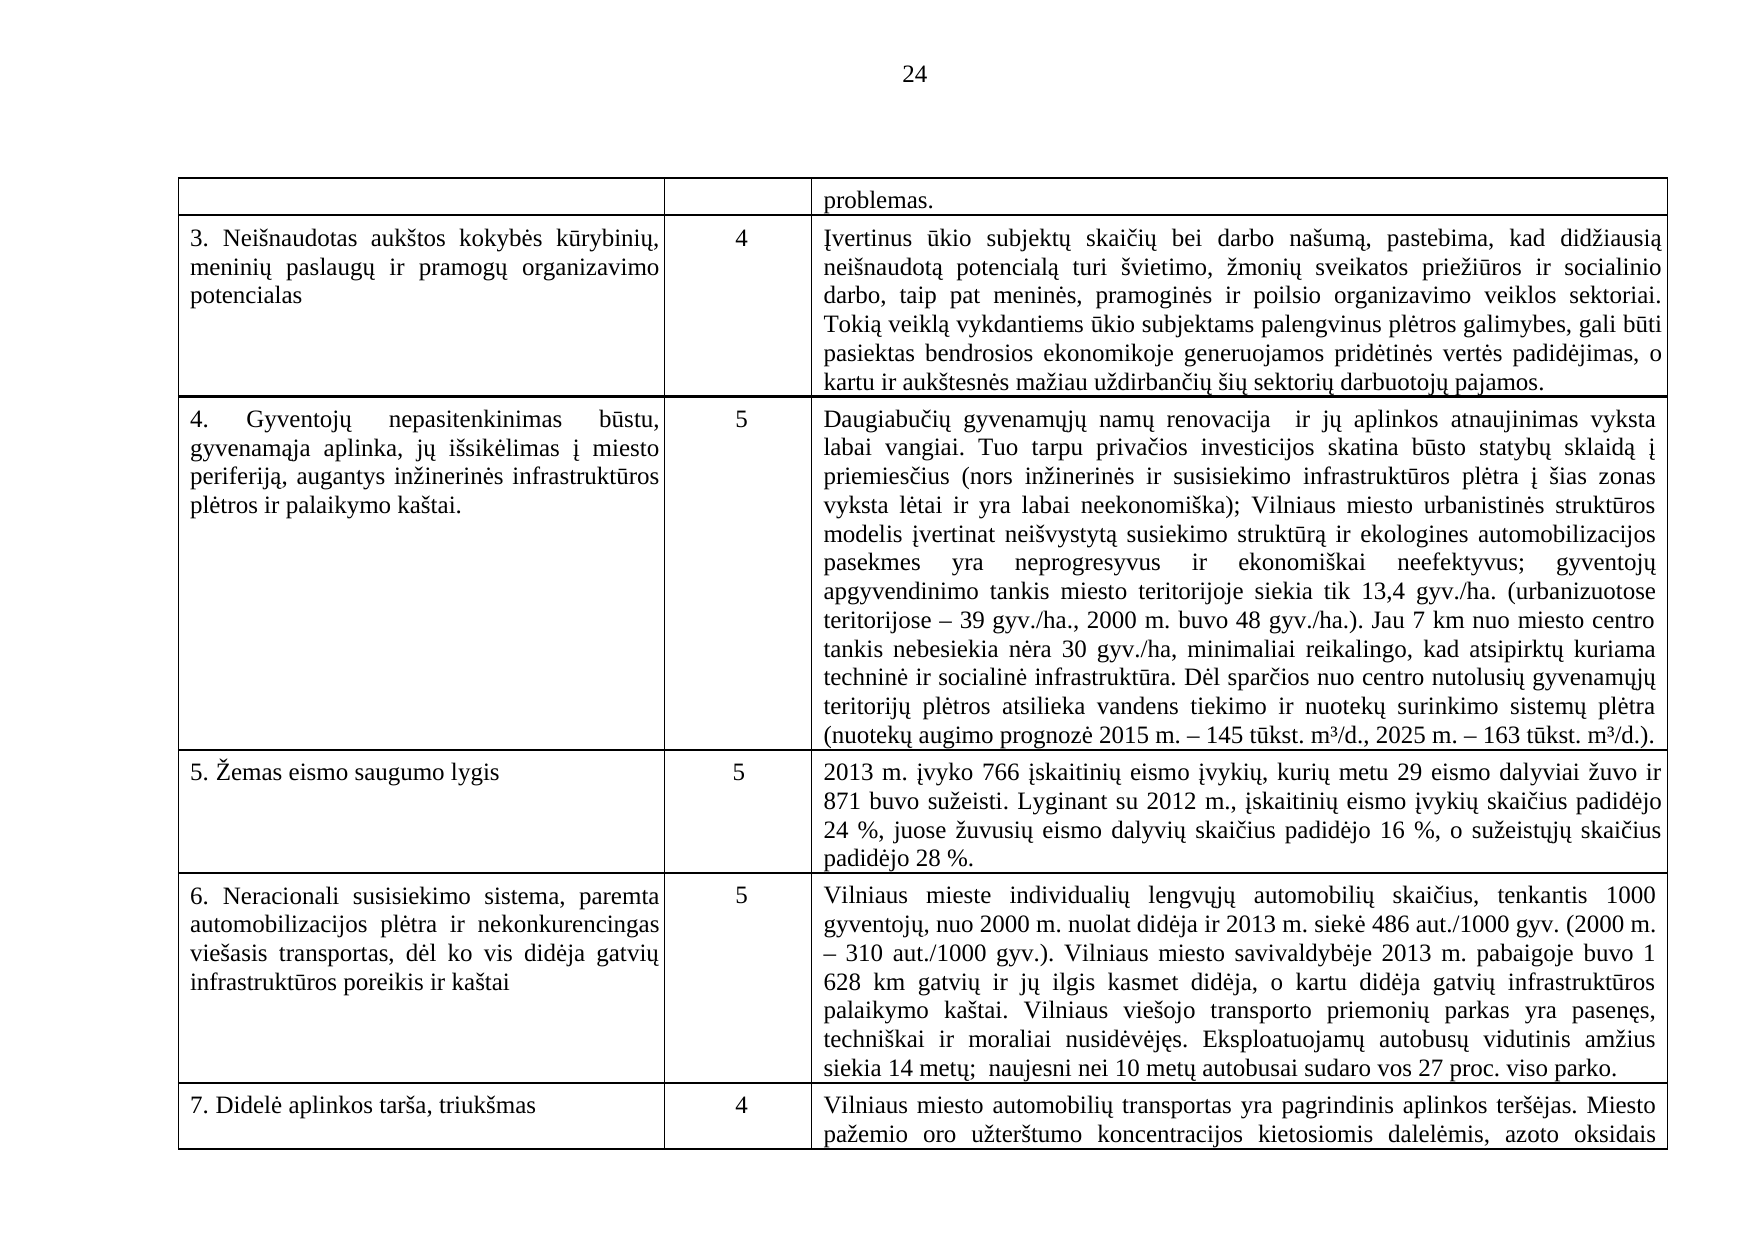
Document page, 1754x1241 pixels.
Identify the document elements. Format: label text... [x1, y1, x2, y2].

table_cell 7. Didelė aplinkos tarša, triukšmas [179, 1084, 664, 1148]
table_cell 4. Gyventojų nepasitenkinimas būstu, gyvenamąja aplinka, jų išsikėlimas į miesto periferiją, augantys inžinerinės infrastruktūros plėtros ir palaikymo kaštai. [179, 398, 664, 749]
table_cell 5 [665, 751, 811, 872]
table_cell 3. Neišnaudotas aukštos kokybės kūrybinių, meninių paslaugų ir pramogų organizavimo potencialas [179, 216, 664, 395]
table_cell 2013 m. įvyko 766 įskaitinių eismo įvykių, kurių metu 29 eismo dalyviai žuvo ir 871 buvo sužeisti. Lyginant su 2012 m., įskaitinių eismo įvykių skaičius padidėjo 24 %, juose žuvusių eismo dalyvių skaičius padidėjo 16 %, o sužeistųjų skaičius padidėjo 28 %. [812, 751, 1667, 872]
table_cell [665, 179, 811, 214]
table_cell 6. Neracionali susisiekimo sistema, paremta automobilizacijos plėtra ir nekonkurencingas viešasis transportas, dėl ko vis didėja gatvių infrastruktūros poreikis ir kaštai [179, 874, 664, 1082]
table_cell 4 [665, 216, 811, 395]
table_cell Įvertinus ūkio subjektų skaičių bei darbo našumą, pastebima, kad didžiausią neišnaudotą potencialą turi švietimo, žmonių sveikatos priežiūros ir socialinio darbo, taip pat meninės, pramoginės ir poilsio organizavimo veiklos sektoriai. Tokią veiklą vykdantiems ūkio subjektams palengvinus plėtros galimybes, gali būti pasiektas bendrosios ekonomikoje generuojamos pridėtinės vertės padidėjimas, o kartu ir aukštesnės mažiau uždirbančių šių sektorių darbuotojų pajamos. [812, 216, 1667, 395]
table_cell 5 [665, 398, 811, 749]
table_cell [179, 179, 664, 214]
table_cell Vilniaus miesto automobilių transportas yra pagrindinis aplinkos teršėjas. Miesto pažemio oro užterštumo koncentracijos kietosiomis dalelėmis, azoto oksidais [812, 1084, 1667, 1148]
table_cell 4 [665, 1084, 811, 1148]
table_cell Vilniaus mieste individualių lengvųjų automobilių skaičius, tenkantis 1000 gyventojų, nuo 2000 m. nuolat didėja ir 2013 m. siekė 486 aut./1000 gyv. (2000 m. – 310 aut./1000 gyv.). Vilniaus miesto savivaldybėje 2013 m. pabaigoje buvo 1 628 km gatvių ir jų ilgis kasmet didėja, o kartu didėja gatvių infrastruktūros palaikymo kaštai. Vilniaus viešojo transporto priemonių parkas yra pasenęs, techniškai ir moraliai nusidėvėjęs. Eksploatuojamų autobusų vidutinis amžius siekia 14 metų; naujesni nei 10 metų autobusai sudaro vos 27 proc. viso parko. [812, 874, 1667, 1082]
table_cell Daugiabučių gyvenamųjų namų renovacija ir jų aplinkos atnaujinimas vyksta labai vangiai. Tuo tarpu privačios investicijos skatina būsto statybų sklaidą į priemiesčius (nors inžinerinės ir susisiekimo infrastruktūros plėtra į šias zonas vyksta lėtai ir yra labai neekonomiška); Vilniaus miesto urbanistinės struktūros modelis įvertinat neišvystytą susiekimo struktūrą ir ekologines automobilizacijos pasekmes yra neprogresyvus ir ekonomiškai neefektyvus; gyventojų apgyvendinimo tankis miesto teritorijoje siekia tik 13,4 gyv./ha. (urbanizuotose teritorijose – 39 gyv./ha., 2000 m. buvo 48 gyv./ha.). Jau 7 km nuo miesto centro tankis nebesiekia nėra 30 gyv./ha, minimaliai reikalingo, kad atsipirktų kuriama techninė ir socialinė infrastruktūra. Dėl sparčios nuo centro nutolusių gyvenamųjų teritorijų plėtros atsilieka vandens tiekimo ir nuotekų surinkimo sistemų plėtra (nuotekų augimo prognozė 2015 m. – 145 tūkst. m³/d., 2025 m. – 163 tūkst. m³/d.). [812, 398, 1667, 749]
table_cell 5. Žemas eismo saugumo lygis [179, 751, 664, 872]
table_cell problemas. [812, 179, 1667, 214]
table_cell 5 [665, 874, 811, 1082]
